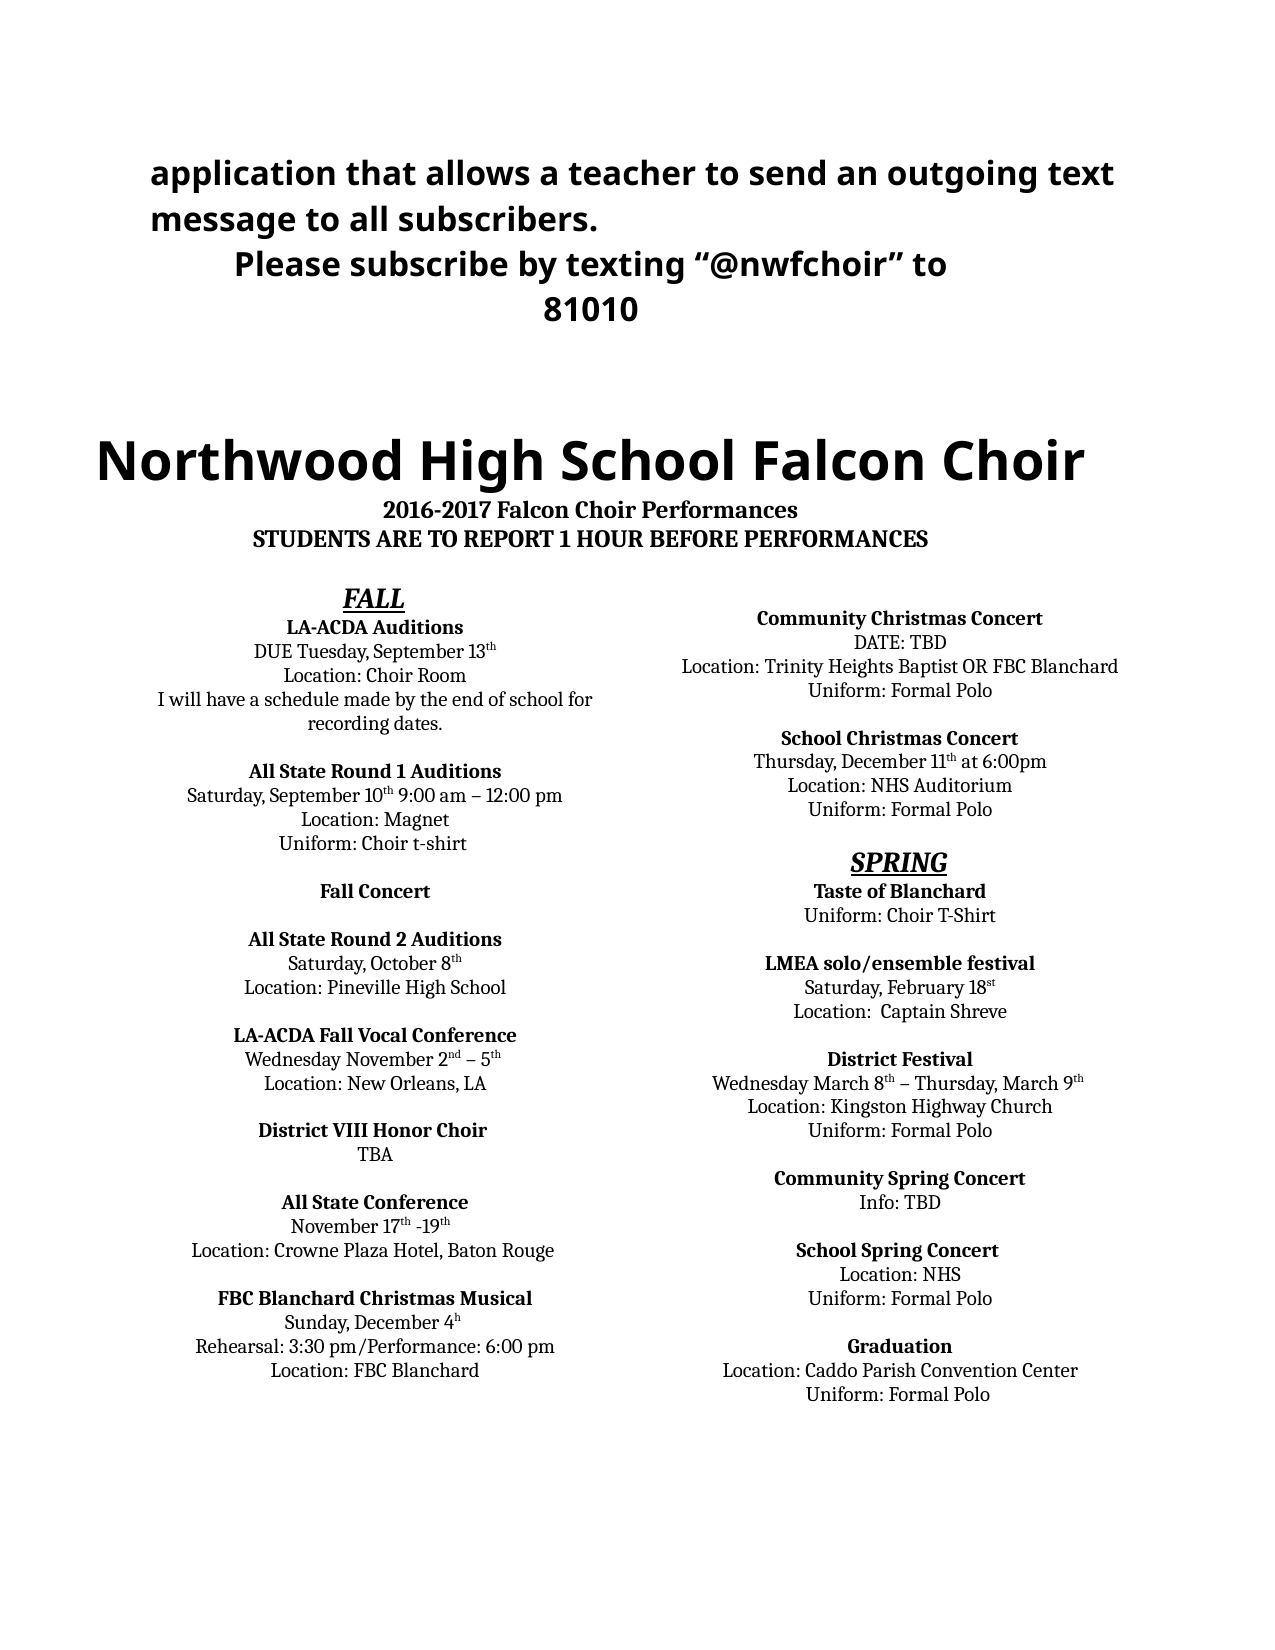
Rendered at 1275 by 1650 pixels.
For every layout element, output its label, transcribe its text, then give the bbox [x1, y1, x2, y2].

text Community Christmas Concert [675, 606, 1125, 630]
text FALL [150, 582, 600, 616]
text LA-ACDA Fall Vocal Conference [150, 1023, 600, 1047]
text Thursday, December 11th at 6:00pm [675, 750, 1125, 774]
text Location: Kingston Highway Church [675, 1095, 1125, 1119]
text SPRING [675, 846, 1125, 879]
text Location: Crowne Plaza Hotel, Baton Rouge [150, 1239, 600, 1263]
text Uniform: Formal Polo [675, 1383, 1125, 1407]
text Community Spring Concert [675, 1167, 1125, 1191]
text District VIII Honor Choir [150, 1119, 600, 1143]
text Saturday, October 8th [150, 951, 600, 975]
text Location: Caddo Parish Convention Center [675, 1359, 1125, 1383]
text Uniform: Formal Polo [675, 678, 1125, 702]
text TBA [150, 1143, 600, 1167]
text FBC Blanchard Christmas Musical [150, 1287, 600, 1311]
text Uniform: Choir T-Shirt [675, 903, 1125, 927]
text application that allows a teacher to send an outgoing text message to all subscribers. [150, 150, 1125, 241]
text Location: Choir Room [150, 664, 600, 688]
text District Festival [675, 1047, 1125, 1071]
text 2016-2017 Falcon Choir Performances [56, 496, 1125, 525]
text Saturday, September 10th 9:00 am – 12:00 pm [150, 784, 600, 808]
text I will have a schedule made by the end of school for recording dates. [150, 688, 600, 736]
text Rehearsal: 3:30 pm/Performance: 6:00 pm [150, 1335, 600, 1359]
text Please subscribe by texting “@nwfchoir” to [56, 241, 1125, 286]
text Wednesday November 2nd – 5th [150, 1047, 600, 1071]
text Location: NHS Auditorium [675, 774, 1125, 798]
text Taste of Blanchard [675, 879, 1125, 903]
text Location: New Orleans, LA [150, 1071, 600, 1095]
text Info: TBD [675, 1191, 1125, 1215]
text Location: Magnet [150, 808, 600, 832]
text Saturday, February 18st [675, 975, 1125, 999]
text Location: NHS [675, 1263, 1125, 1287]
text All State Round 2 Auditions [150, 927, 600, 951]
text STUDENTS ARE TO REPORT 1 HOUR BEFORE PERFORMANCES [56, 525, 1125, 554]
text All State Conference [150, 1191, 600, 1215]
text School Christmas Concert [675, 726, 1125, 750]
text LMEA solo/ensemble festival [675, 951, 1125, 975]
text Location: Pineville High School [150, 975, 600, 999]
text 81010 [56, 286, 1125, 332]
text School Spring Concert [675, 1239, 1125, 1263]
text Uniform: Formal Polo [675, 1287, 1125, 1311]
text DUE Tuesday, September 13th [150, 640, 600, 664]
text Graduation [675, 1335, 1125, 1359]
text All State Round 1 Auditions [150, 760, 600, 784]
text LA-ACDA Auditions [150, 616, 600, 640]
text Location: Captain Shreve [675, 999, 1125, 1023]
text November 17th -19th [150, 1215, 600, 1239]
text Uniform: Formal Polo [675, 798, 1125, 822]
text Fall Concert [150, 879, 600, 903]
text Wednesday March 8th – Thursday, March 9th [675, 1071, 1125, 1095]
text Northwood High School Falcon Choir [56, 422, 1125, 496]
text Location: Trinity Heights Baptist OR FBC Blanchard [675, 654, 1125, 678]
text Sunday, December 4h [150, 1311, 600, 1335]
text Uniform: Choir t-shirt [150, 832, 600, 856]
text DATE: TBD [675, 630, 1125, 654]
text Location: FBC Blanchard [150, 1359, 600, 1383]
text Uniform: Formal Polo [675, 1119, 1125, 1143]
